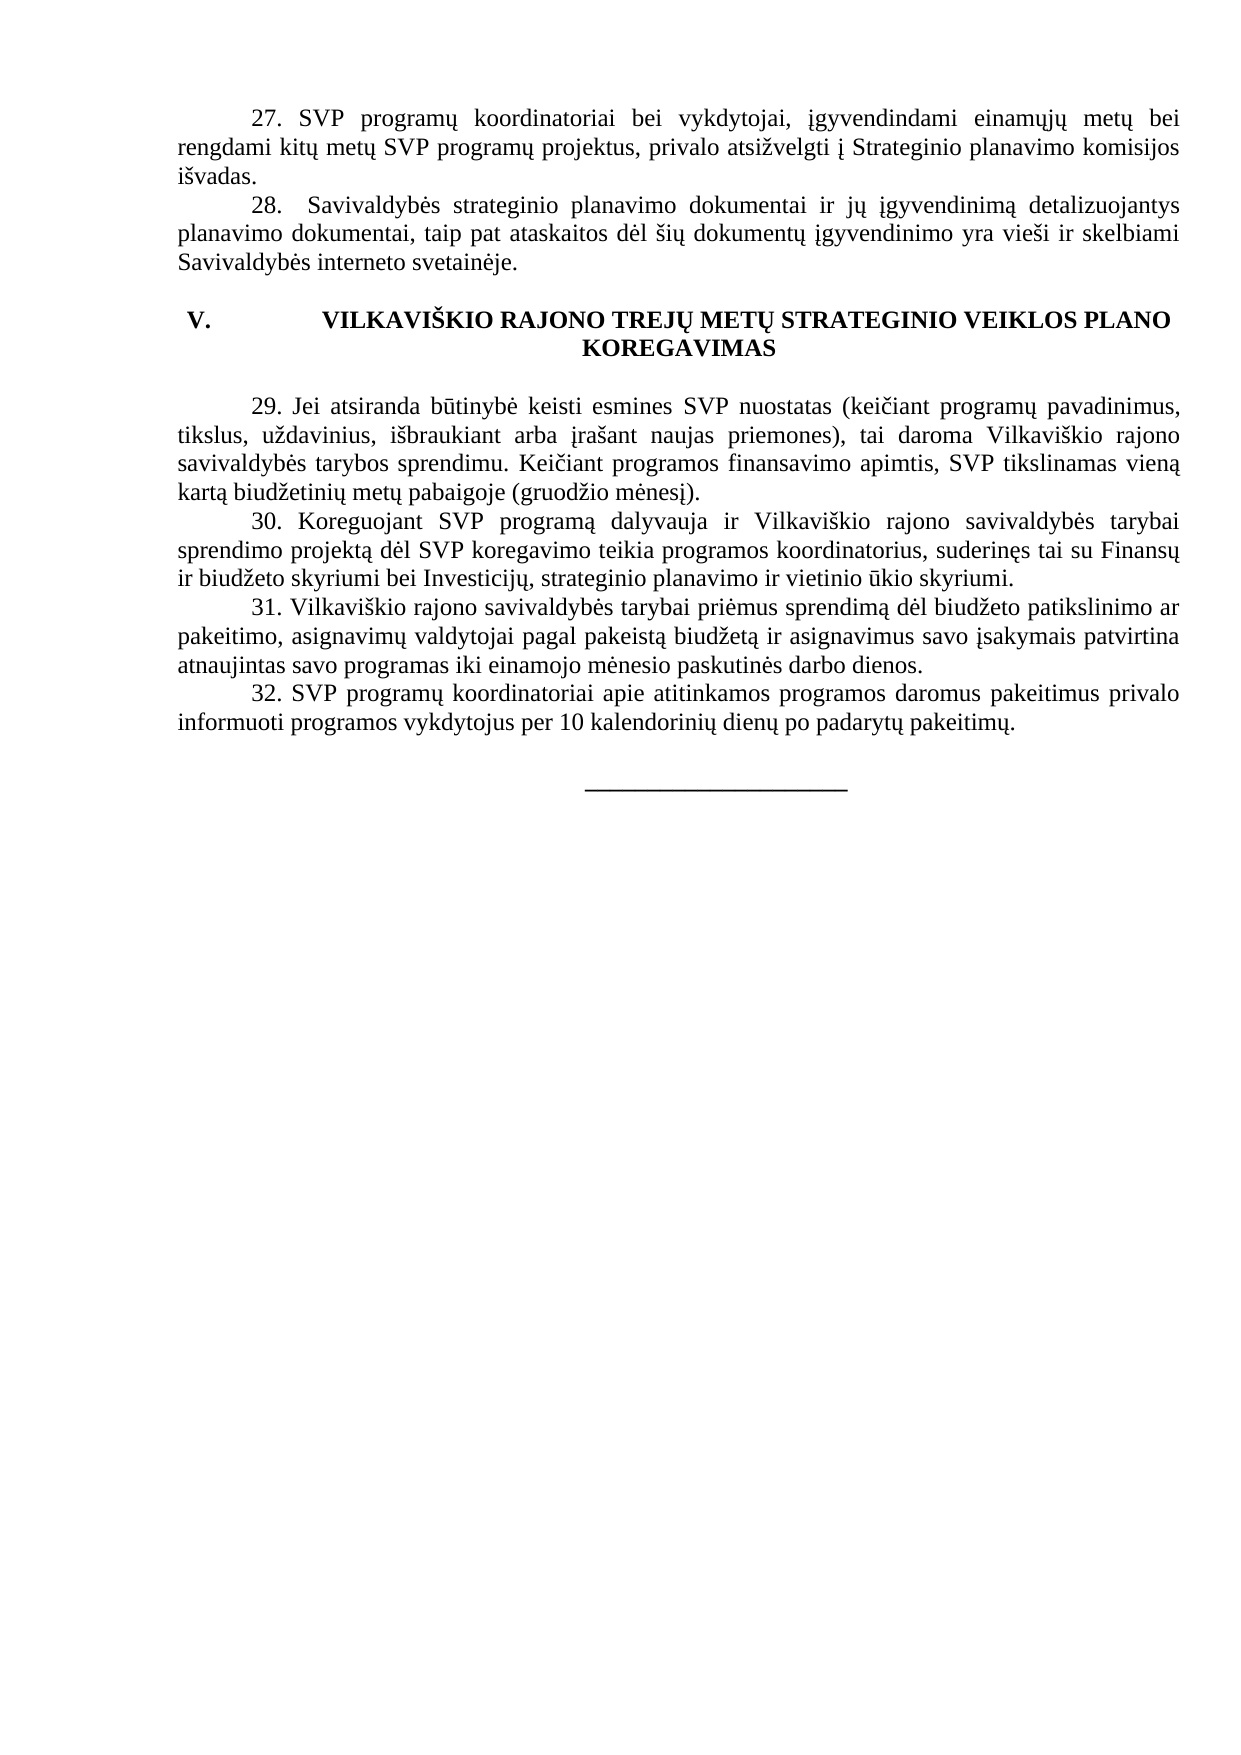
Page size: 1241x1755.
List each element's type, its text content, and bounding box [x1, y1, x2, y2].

text 31. Vilkaviškio rajono savivaldybės tarybai priėmus sprendimą dėl biudžeto patikslinimo ar pakeitimo, asignavimų valdytojai pagal pakeistą biudžetą ir asignavimus savo įsakymais patvirtina atnaujintas savo programas iki einamojo mėnesio paskutinės darbo dienos. [177, 592, 1181, 678]
text 29. Jei atsiranda būtinybė keisti esmines SVP nuostatas (keičiant programų pavadinimus, tikslus, uždavinius, išbraukiant arba įrašant naujas priemones), tai daroma Vilkaviškio rajono savivaldybės tarybos sprendimu. Keičiant programos finansavimo apimtis, SVP tikslinamas vieną kartą biudžetinių metų pabaigoje (gruodžio mėnesį). [177, 391, 1181, 506]
text 30. Koreguojant SVP programą dalyvauja ir Vilkaviškio rajono savivaldybės tarybai sprendimo projektą dėl SVP koregavimo teikia programos koordinatorius, suderinęs tai su Finansų ir biudžeto skyriumi bei Investicijų, strateginio planavimo ir vietinio ūkio skyriumi. [177, 506, 1181, 592]
text 27. SVP programų koordinatoriai bei vykdytojai, įgyvendindami einamųjų metų bei rengdami kitų metų SVP programų projektus, privalo atsižvelgti į Strateginio planavimo komisijos išvadas. [177, 103, 1181, 190]
text 32. SVP programų koordinatoriai apie atitinkamos programos daromus pakeitimus privalo informuoti programos vykdytojus per 10 kalendorinių dienų po padarytų pakeitimų. [177, 678, 1181, 736]
text _____________________ [177, 765, 1181, 793]
text V. VILKAVIŠKIO RAJONO TREJŲ METŲ STRATEGINIO VEIKLOS PLANO koregavimas [177, 305, 1181, 362]
text 28. Savivaldybės strateginio planavimo dokumentai ir jų įgyvendinimą detalizuojantys planavimo dokumentai, taip pat ataskaitos dėl šių dokumentų įgyvendinimo yra vieši ir skelbiami Savivaldybės interneto svetainėje. [177, 190, 1181, 276]
